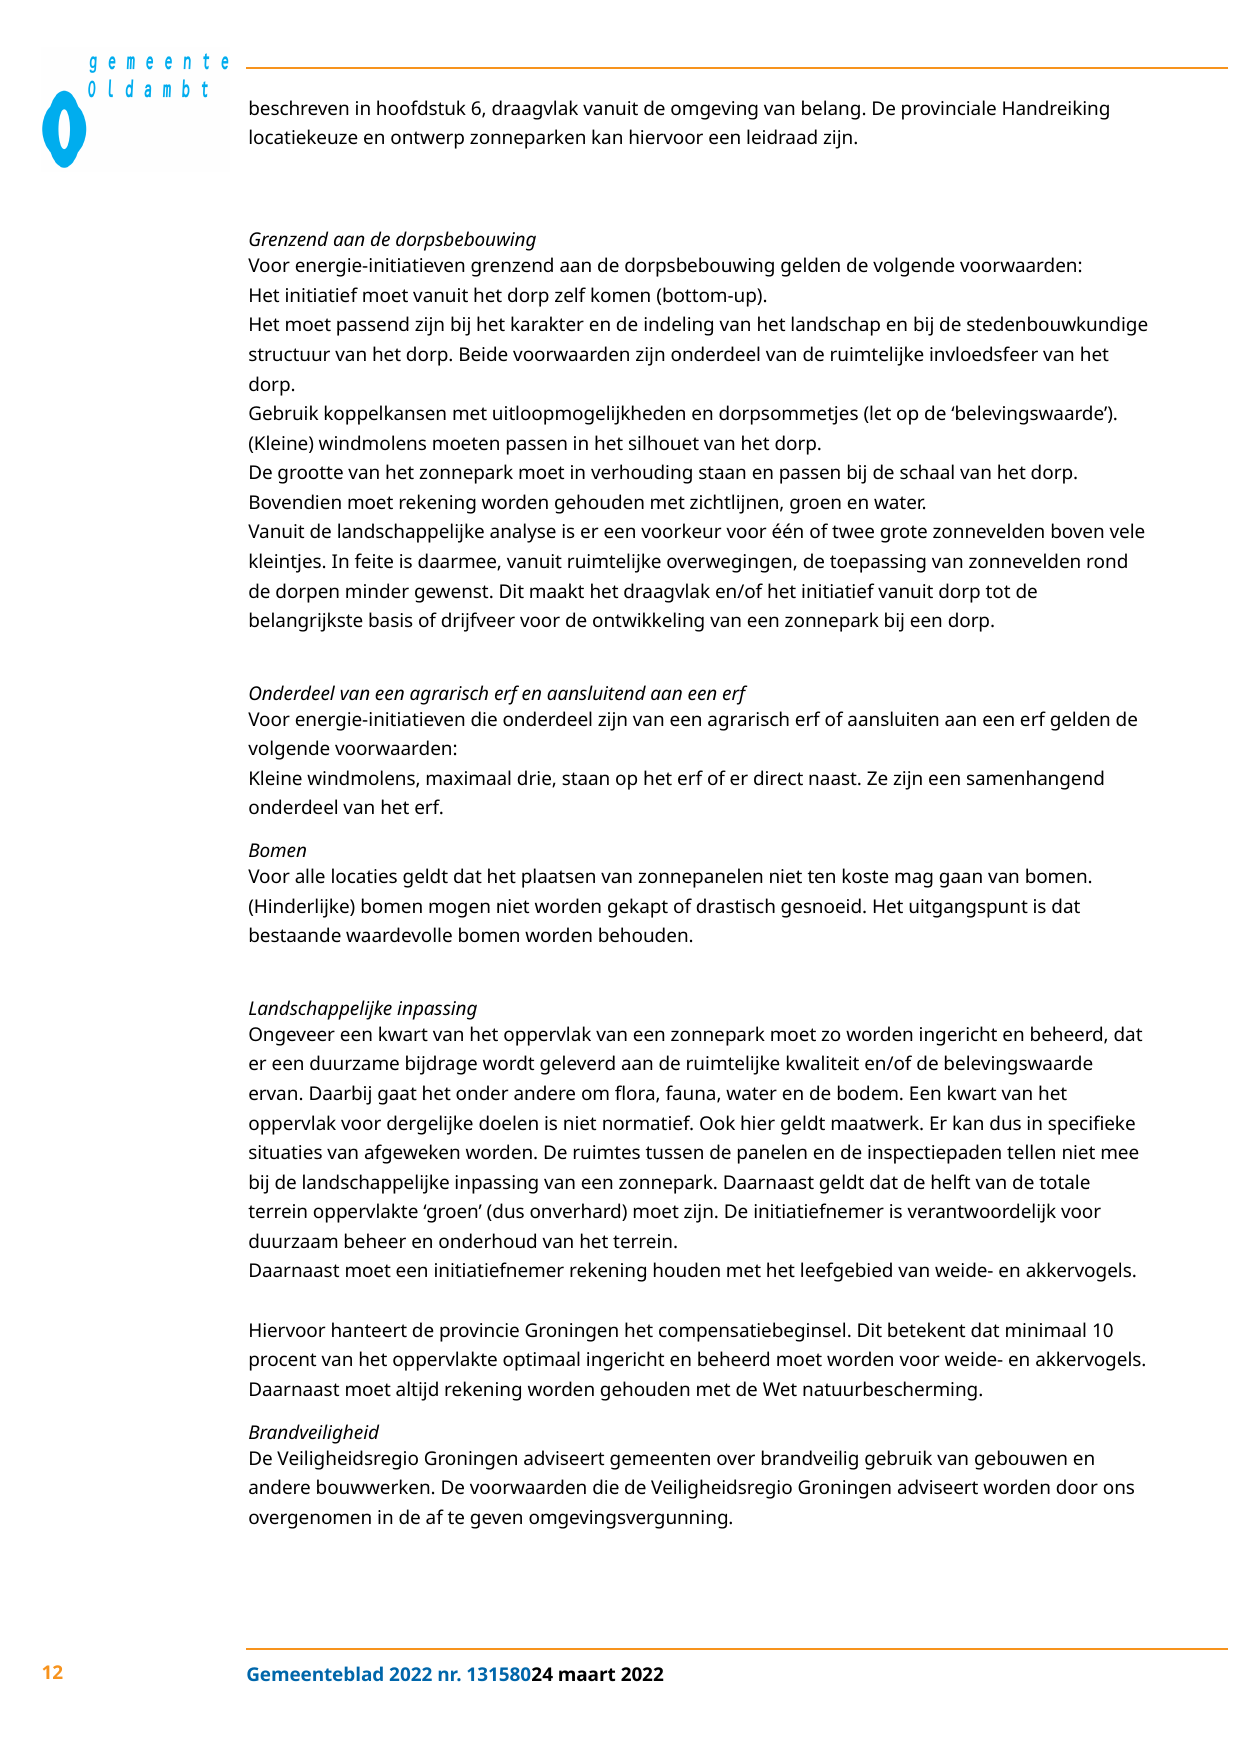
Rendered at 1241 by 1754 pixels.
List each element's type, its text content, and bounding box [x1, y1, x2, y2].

text Bomen [248, 838, 1152, 863]
text Vanuit de landschappelijke analyse is er een voorkeur voor één of twee grote zonnevelden boven vele kleintjes. In feite is daarmee, vanuit ruimtelijke overwegingen, de toepassing van zonnevelden rond de dorpen minder gewenst. Dit maakt het draagvlak en/of het initiatief vanuit dorp tot de belangrijkste basis of drijfveer voor de ontwikkeling van een zonnepark bij een dorp. [248, 519, 1152, 633]
text Voor energie-initiatieven grenzend aan de dorpsbebouwing gelden de volgende voorwaarden: [248, 252, 1152, 278]
text Het initiatief moet vanuit het dorp zelf komen (bottom-up). [248, 282, 1152, 308]
text beschreven in hoofdstuk 6, draagvlak vanuit de omgeving van belang. De provinciale Handreiking locatiekeuze en ontwerp zonneparken kan hiervoor een leidraad zijn. [248, 95, 1152, 150]
text De grootte van het zonnepark moet in verhouding staan en passen bij de schaal van het dorp. Bovendien moet rekening worden gehouden met zichtlijnen, groen en water. [248, 459, 1152, 515]
text De Veiligheidsregio Groningen adviseert gemeenten over brandveilig gebruik van gebouwen en andere bouwwerken. De voorwaarden die de Veiligheidsregio Groningen adviseert worden door ons overgenomen in de af te geven omgevingsvergunning. [248, 1445, 1152, 1530]
text Gebruik koppelkansen met uitloopmogelijkheden en dorpsommetjes (let op de ‘belevingswaarde’). [248, 400, 1152, 426]
text Daarnaast moet een initiatiefnemer rekening houden met het leefgebied van weide- en akkervogels. [248, 1258, 1152, 1283]
text Grenzend aan de dorpsbebouwing [248, 227, 1152, 252]
text Landschappelijke inpassing [248, 995, 1152, 1021]
text Voor energie-initiatieven die onderdeel zijn van een agrarisch erf of aansluiten aan een erf gelden de volgende voorwaarden: [248, 706, 1152, 761]
text Het moet passend zijn bij het karakter en de indeling van het landschap en bij de stedenbouwkundige structuur van het dorp. Beide voorwaarden zijn onderdeel van de ruimtelijke invloedsfeer van het dorp. [248, 312, 1152, 396]
text Onderdeel van een agrarisch erf en aansluitend aan een erf [248, 680, 1152, 706]
text (Kleine) windmolens moeten passen in het silhouet van het dorp. [248, 430, 1152, 456]
text Ongeveer een kwart van het oppervlak van een zonnepark moet zo worden ingericht en beheerd, dat er een duurzame bijdrage wordt geleverd aan de ruimtelijke kwaliteit en/of de belevingswaarde ervan. Daarbij gaat het onder andere om flora, fauna, water en de bodem. Een kwart van het oppervlak voor dergelijke doelen is niet normatief. Ook hier geldt maatwerk. Er kan dus in specifieke situaties van afgeweken worden. De ruimtes tussen de panelen en de inspectiepaden tellen niet mee bij de landschappelijke inpassing van een zonnepark. Daarnaast geldt dat de helft van de totale terrein oppervlakte ‘groen’ (dus onverhard) moet zijn. De initiatiefnemer is verantwoordelijk voor duurzaam beheer en onderhoud van het terrein. [248, 1021, 1152, 1254]
text Brandveiligheid [248, 1419, 1152, 1445]
text Hiervoor hanteert de provincie Groningen het compensatiebeginsel. Dit betekent dat minimaal 10 procent van het oppervlakte optimaal ingericht en beheerd moet worden voor weide- en akkervogels. Daarnaast moet altijd rekening worden gehouden met de Wet natuurbescherming. [248, 1317, 1152, 1402]
text Kleine windmolens, maximaal drie, staan op het erf of er direct naast. Ze zijn een samenhangend onderdeel van het erf. [248, 765, 1152, 820]
picture [41, 47, 231, 172]
text Voor alle locaties geldt dat het plaatsen van zonnepanelen niet ten koste mag gaan van bomen. (Hinderlijke) bomen mogen niet worden gekapt of drastisch gesnoeid. Het uitgangspunt is dat bestaande waardevolle bomen worden behouden. [248, 863, 1152, 948]
